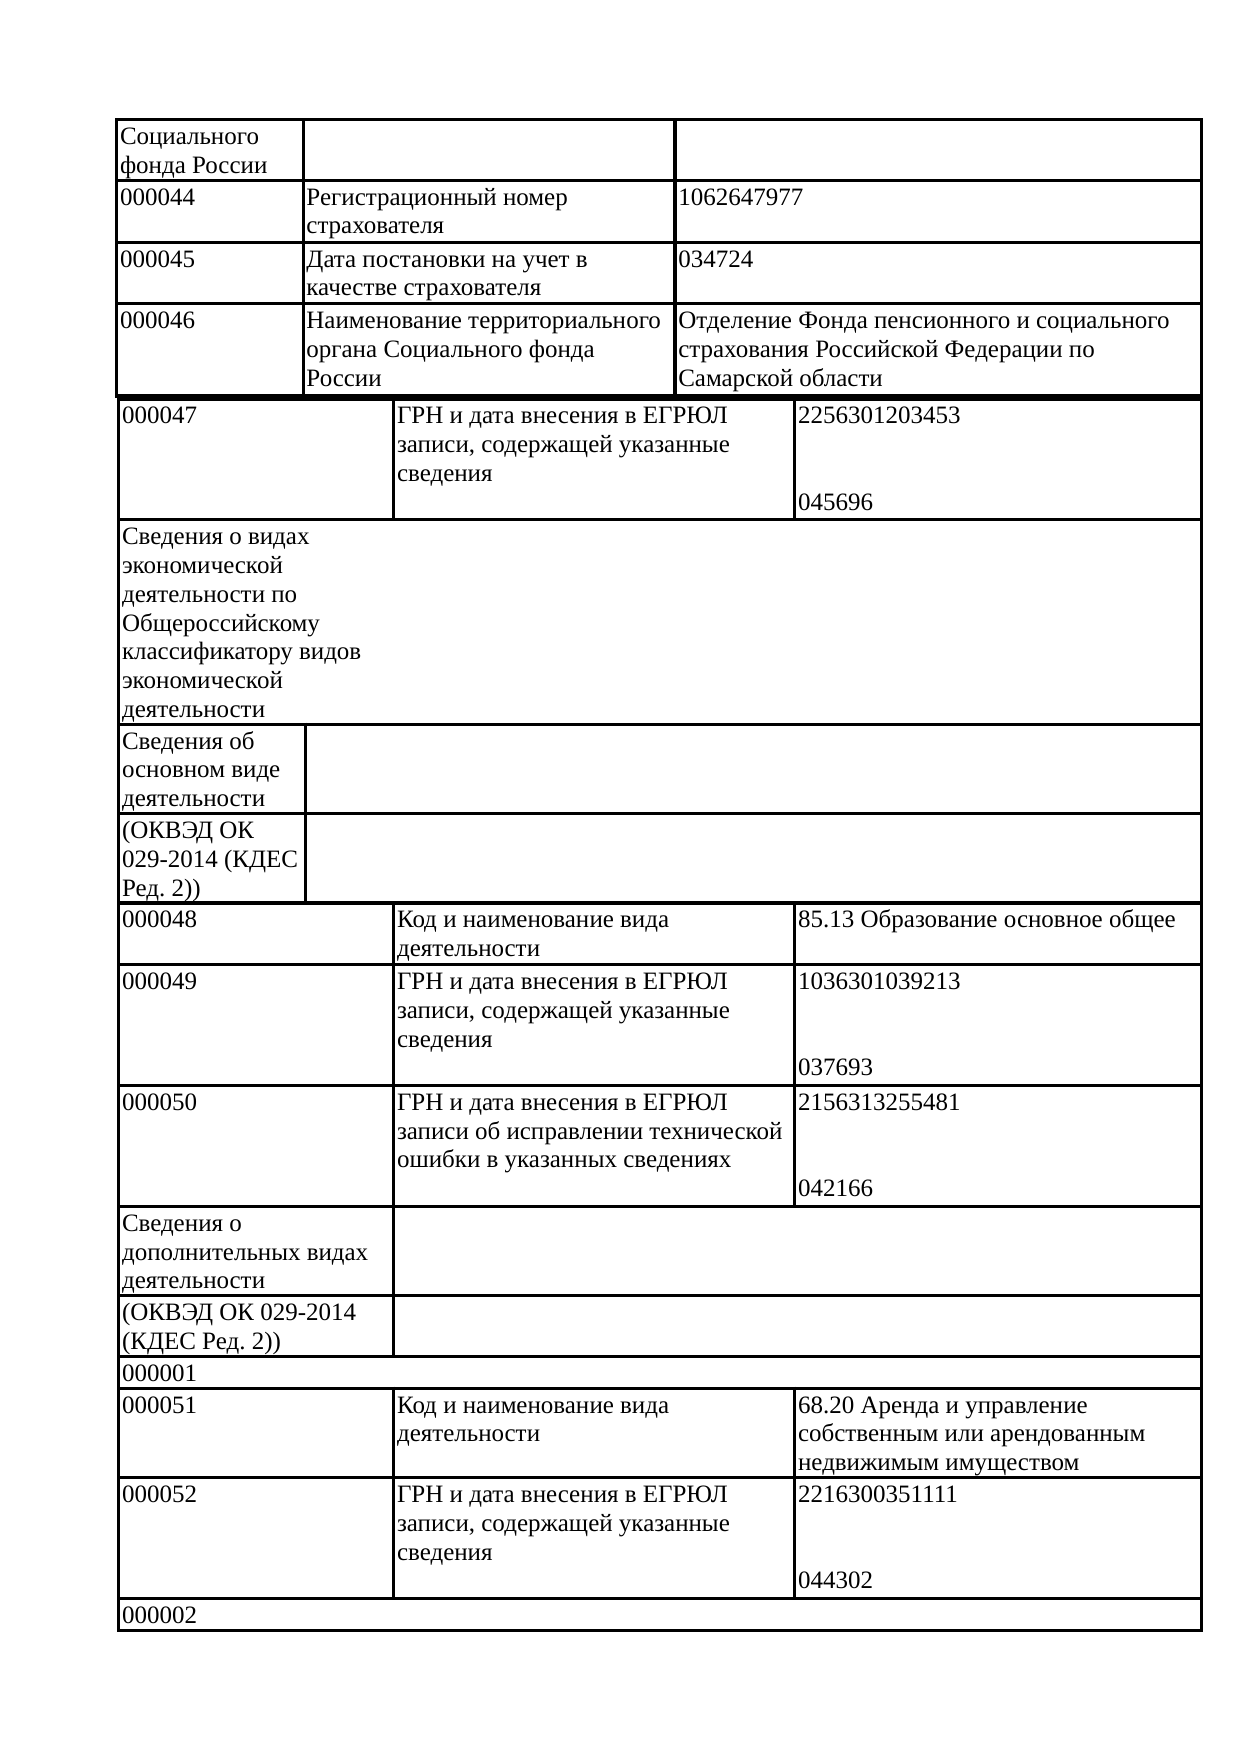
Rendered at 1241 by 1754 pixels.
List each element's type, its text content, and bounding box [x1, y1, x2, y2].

table_cell Код и наименование вида деятельности [395, 1390, 793, 1476]
table_cell [120, 1053, 392, 1084]
table_cell 037693 [796, 1053, 1200, 1084]
table_cell [395, 487, 793, 518]
table_cell [120, 487, 392, 518]
table_header ГРН и дата внесения в ЕГРЮЛ записи, содержащей указанные сведения [395, 401, 793, 487]
table_cell 2216300351111 [796, 1479, 1200, 1565]
table_cell (ОКВЭД ОК 029-2014 (КДЕС Ред. 2)) [120, 1297, 392, 1355]
table_cell [395, 1173, 793, 1205]
table_cell 000051 [120, 1390, 392, 1476]
table_cell Социального фонда России [118, 121, 302, 179]
table_cell Дата постановки на учет в качестве страхователя [305, 244, 673, 302]
table_cell [677, 121, 1200, 179]
table_cell ГРН и дата внесения в ЕГРЮЛ записи об исправлении технической ошибки в указанных сведениях [395, 1087, 793, 1173]
table_cell Код и наименование вида деятельности [395, 905, 793, 963]
table_cell 045696 [796, 487, 1200, 518]
table_cell 1036301039213 [796, 966, 1200, 1052]
table_cell 000046 [118, 305, 302, 394]
table_cell 000052 [120, 1479, 392, 1565]
table_header 2256301203453 [796, 401, 1200, 487]
table_cell ГРН и дата внесения в ЕГРЮЛ записи, содержащей указанные сведения [395, 966, 793, 1052]
table_cell [795, 1600, 1200, 1629]
table_cell [795, 1208, 1200, 1294]
table_cell [795, 1358, 1200, 1387]
table_cell [394, 1600, 795, 1629]
table_cell [395, 1053, 793, 1084]
table_cell Отделение Фонда пенсионного и социального страхования Российской Федерации по Самарской области [677, 305, 1200, 394]
table_cell [795, 1297, 1200, 1355]
table_cell Сведения о дополнительных видах деятельности [120, 1208, 392, 1294]
table_cell [395, 1208, 795, 1294]
table_header 000047 [120, 401, 392, 487]
table_cell Сведения об основном виде деятельности [120, 726, 304, 812]
table_cell [394, 1358, 795, 1387]
table_cell ГРН и дата внесения в ЕГРЮЛ записи, содержащей указанные сведения [395, 1479, 793, 1565]
table_cell 042166 [796, 1173, 1200, 1205]
table_cell 2156313255481 [796, 1087, 1200, 1173]
table_cell 044302 [796, 1565, 1200, 1597]
table_cell 000045 [118, 244, 302, 302]
table_cell (ОКВЭД ОК 029-2014 (КДЕС Ред. 2)) [120, 815, 304, 901]
table_cell 000002 [120, 1600, 394, 1629]
table_cell 1062647977 [677, 182, 1200, 241]
table_cell [395, 1297, 795, 1355]
table_cell 68.20 Аренда и управление собственным или арендованным недвижимым имуществом [796, 1390, 1200, 1476]
table_cell Наименование территориального органа Социального фонда России [305, 305, 673, 394]
table_cell [795, 726, 1200, 812]
table_cell [795, 815, 1200, 901]
table_cell 034724 [677, 244, 1200, 302]
table_cell 000001 [120, 1358, 394, 1387]
table_cell 85.13 Образование основное общее [796, 905, 1200, 963]
table_cell [305, 121, 673, 179]
table_cell [307, 815, 795, 901]
table_cell [395, 1565, 793, 1597]
table_cell Сведения о видах экономической деятельности по Общероссийскому классификатору видов экономической деятельности [120, 521, 394, 723]
table_cell 000049 [120, 966, 392, 1052]
table_cell 000050 [120, 1087, 392, 1173]
table_cell Регистрационный номер страхователя [305, 182, 673, 241]
table_cell 000048 [120, 905, 392, 963]
table_cell [307, 726, 795, 812]
table_cell [795, 521, 1200, 723]
table_cell [120, 1173, 392, 1205]
table_cell [120, 1565, 392, 1597]
table_cell 000044 [118, 182, 302, 241]
table_cell [394, 521, 795, 723]
